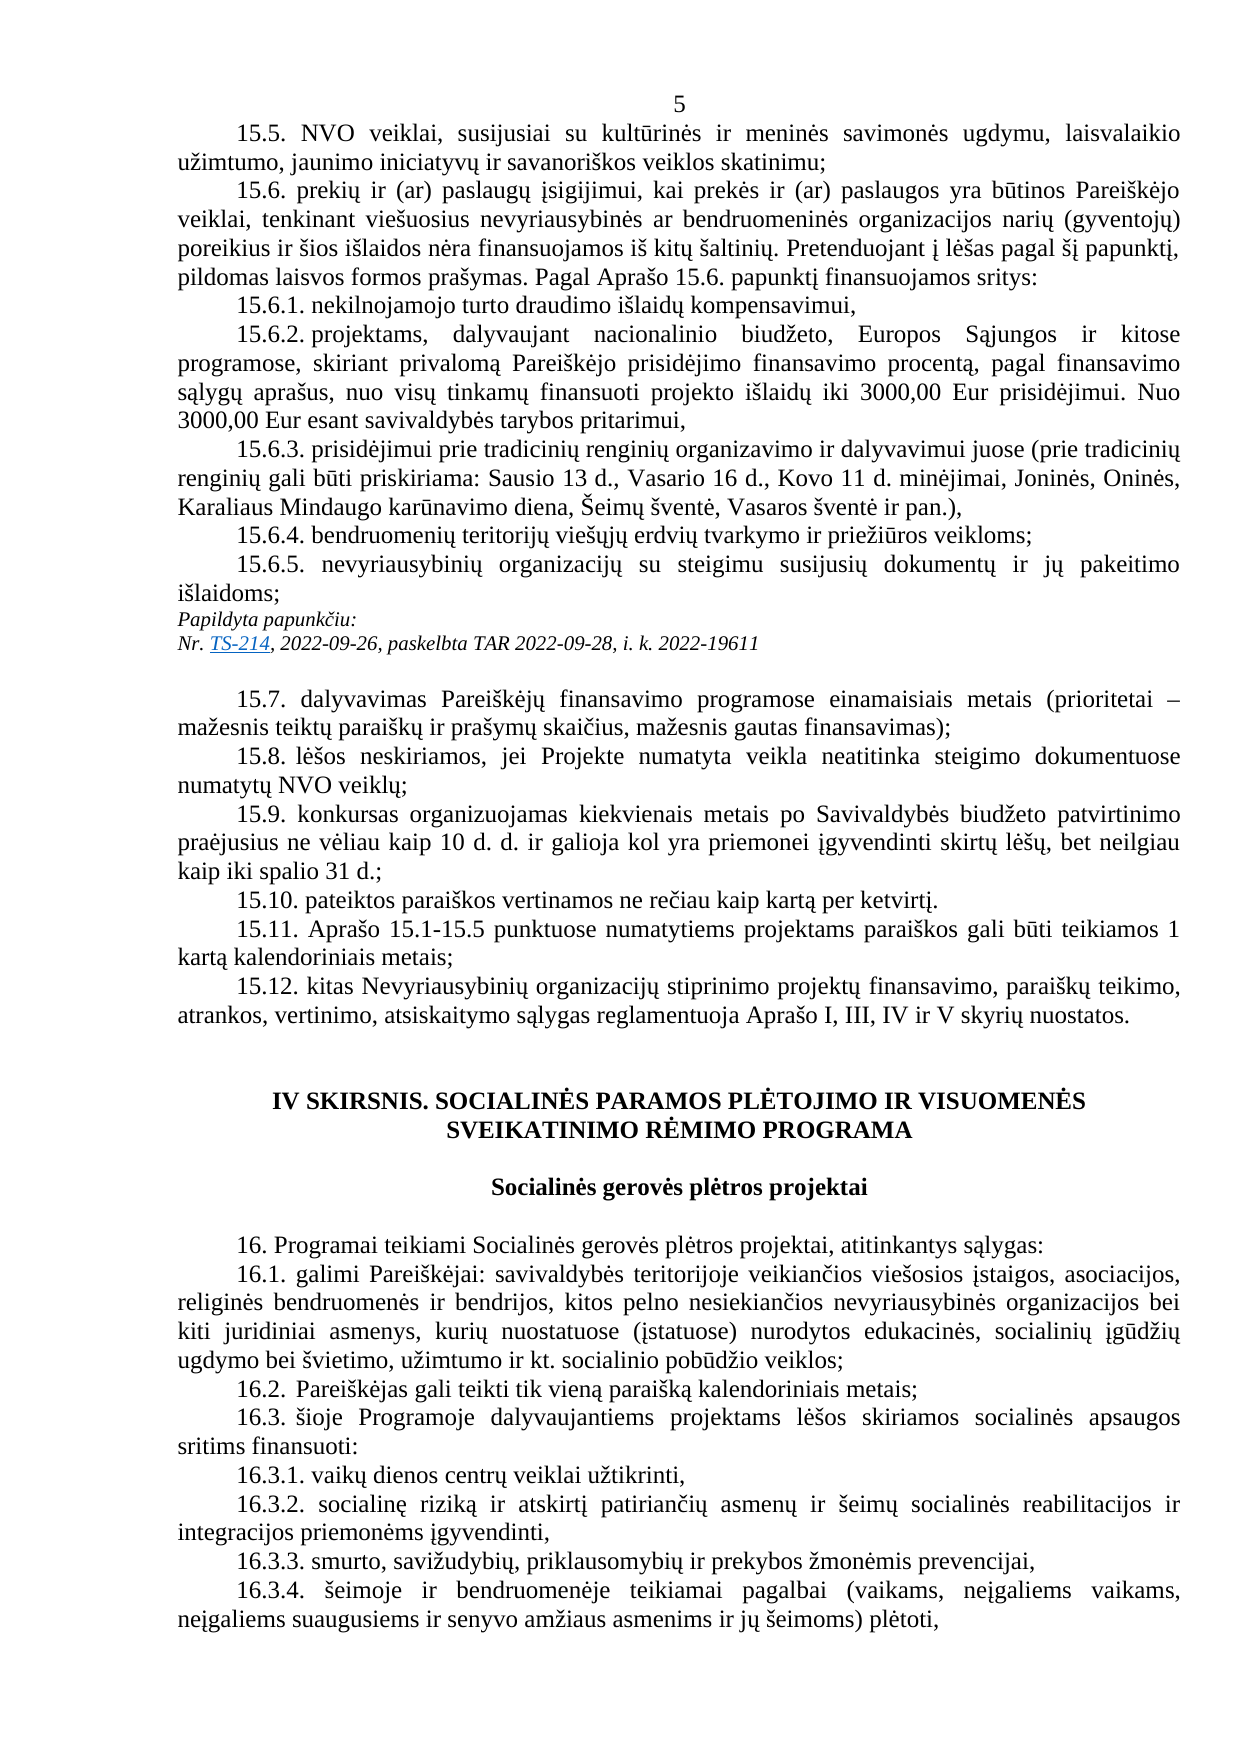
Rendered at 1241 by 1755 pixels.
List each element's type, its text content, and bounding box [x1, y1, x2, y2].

text 16.1. galimi Pareiškėjai: savivaldybės teritorijoje veikiančios viešosios įstaigos, asociacijos, religinės bendruomenės ir bendrijos, kitos pelno nesiekiančios nevyriausybinės organizacijos bei kiti juridiniai asmenys, kurių nuostatuose (įstatuose) nurodytos edukacinės, socialinių įgūdžių ugdymo bei švietimo, užimtumo ir kt. socialinio pobūdžio veiklos; [177, 1259, 1181, 1374]
text 16.3.1. vaikų dienos centrų veiklai užtikrinti, [177, 1460, 1181, 1489]
text 15.6.2. projektams, dalyvaujant nacionalinio biudžeto, Europos Sąjungos ir kitose programose, skiriant privalomą Pareiškėjo prisidėjimo finansavimo procentą, pagal finansavimo sąlygų aprašus, nuo visų tinkamų finansuoti projekto išlaidų iki 3000,00 Eur prisidėjimui. Nuo 3000,00 Eur esant savivaldybės tarybos pritarimui, [177, 319, 1181, 434]
text 15.6.3. prisidėjimui prie tradicinių renginių organizavimo ir dalyvavimui juose (prie tradicinių renginių gali būti priskiriama: Sausio 13 d., Vasario 16 d., Kovo 11 d. minėjimai, Joninės, Oninės, Karaliaus Mindaugo karūnavimo diena, Šeimų šventė, Vasaros šventė ir pan.), [177, 434, 1181, 521]
text 15.6.4. bendruomenių teritorijų viešųjų erdvių tvarkymo ir priežiūros veikloms; [177, 521, 1181, 549]
text 16.2. Pareiškėjas gali teikti tik vieną paraišką kalendoriniais metais; [177, 1374, 1181, 1402]
text 16.3. šioje Programoje dalyvaujantiems projektams lėšos skiriamos socialinės apsaugos sritims finansuoti: [177, 1402, 1181, 1460]
text 15.7. dalyvavimas Pareiškėjų finansavimo programose einamaisiais metais (prioritetai – mažesnis teiktų paraiškų ir prašymų skaičius, mažesnis gautas finansavimas); [177, 684, 1181, 741]
text Nr. TS-214, 2022-09-26, paskelbta TAR 2022-09-28, i. k. 2022-19611 [177, 631, 1181, 655]
text IV SKIRSNIS. SOCIALINĖS PARAMOS PLĖTOJIMO IR VISUOMENĖS SVEIKATINIMO RĖMIMO PROGRAMA [177, 1086, 1181, 1144]
text 15.6. prekių ir (ar) paslaugų įsigijimui, kai prekės ir (ar) paslaugos yra būtinos Pareiškėjo veiklai, tenkinant viešuosius nevyriausybinės ar bendruomeninės organizacijos narių (gyventojų) poreikius ir šios išlaidos nėra finansuojamos iš kitų šaltinių. Pretenduojant į lėšas pagal šį papunktį, pildomas laisvos formos prašymas. Pagal Aprašo 15.6. papunktį finansuojamos sritys: [177, 176, 1181, 291]
text 15.11. Aprašo 15.1-15.5 punktuose numatytiems projektams paraiškos gali būti teikiamos 1 kartą kalendoriniais metais; [177, 914, 1181, 971]
text 15.9. konkursas organizuojamas kiekvienais metais po Savivaldybės biudžeto patvirtinimo praėjusius ne vėliau kaip 10 d. d. ir galioja kol yra priemonei įgyvendinti skirtų lėšų, bet neilgiau kaip iki spalio 31 d.; [177, 799, 1181, 885]
text 16.3.4. šeimoje ir bendruomenėje teikiamai pagalbai (vaikams, neįgaliems vaikams, neįgaliems suaugusiems ir senyvo amžiaus asmenims ir jų šeimoms) plėtoti, [177, 1575, 1181, 1632]
text 16.3.2. socialinę riziką ir atskirtį patiriančių asmenų ir šeimų socialinės reabilitacijos ir integracijos priemonėms įgyvendinti, [177, 1489, 1181, 1546]
text 15.6.5. nevyriausybinių organizacijų su steigimu susijusių dokumentų ir jų pakeitimo išlaidoms; [177, 549, 1181, 607]
text 15.12. kitas Nevyriausybinių organizacijų stiprinimo projektų finansavimo, paraiškų teikimo, atrankos, vertinimo, atsiskaitymo sąlygas reglamentuoja Aprašo I, III, IV ir V skyrių nuostatos. [177, 971, 1181, 1029]
text Socialinės gerovės plėtros projektai [177, 1172, 1181, 1201]
text 16.3.3. smurto, savižudybių, priklausomybių ir prekybos žmonėmis prevencijai, [177, 1546, 1181, 1575]
text 15.10. pateiktos paraiškos vertinamos ne rečiau kaip kartą per ketvirtį. [177, 885, 1181, 914]
text 16. Programai teikiami Socialinės gerovės plėtros projektai, atitinkantys sąlygas: [177, 1230, 1181, 1259]
text 15.6.1. nekilnojamojo turto draudimo išlaidų kompensavimui, [177, 291, 1181, 319]
text 15.5. NVO veiklai, susijusiai su kultūrinės ir meninės savimonės ugdymu, laisvalaikio užimtumo, jaunimo iniciatyvų ir savanoriškos veiklos skatinimu; [177, 118, 1181, 176]
text Papildyta papunkčiu: [177, 607, 1181, 631]
text 15.8. lėšos neskiriamos, jei Projekte numatyta veikla neatitinka steigimo dokumentuose numatytų NVO veiklų; [177, 741, 1181, 799]
